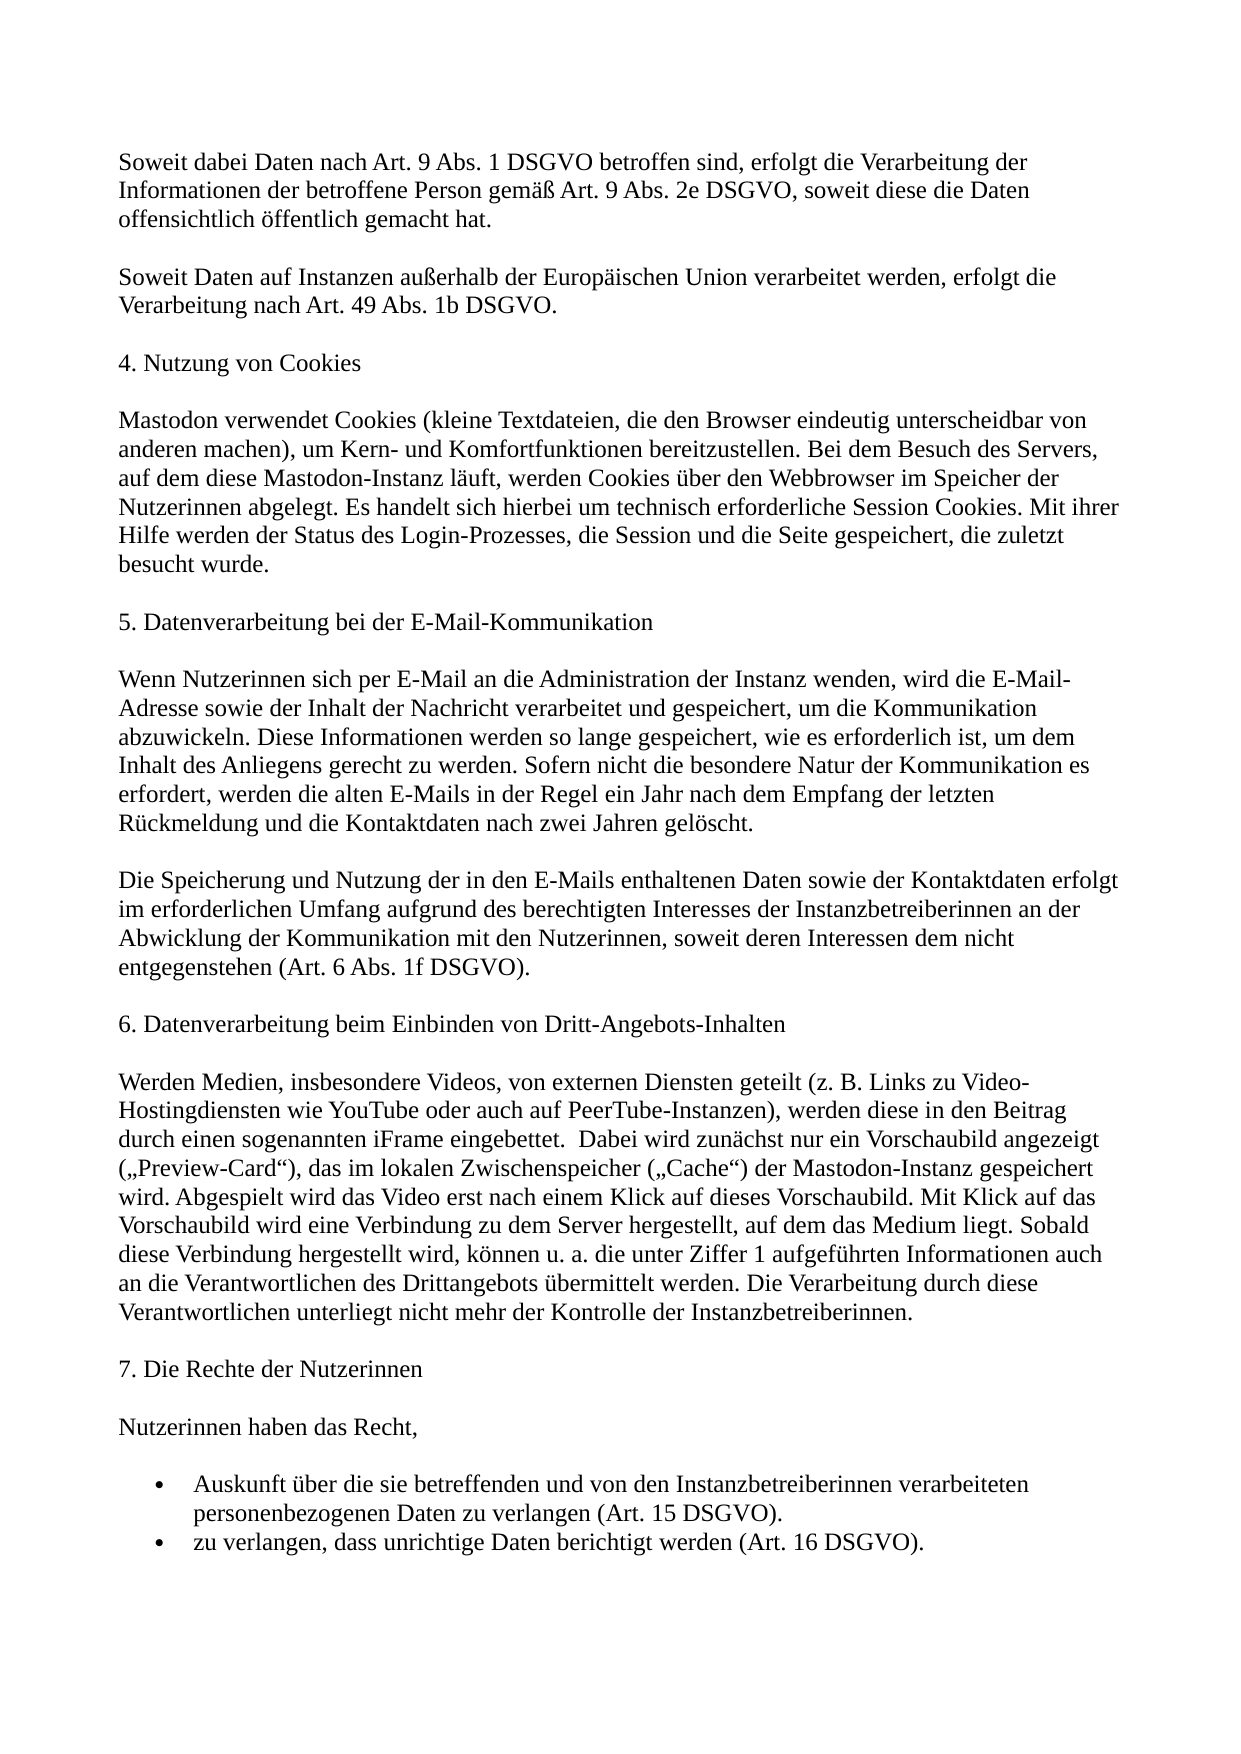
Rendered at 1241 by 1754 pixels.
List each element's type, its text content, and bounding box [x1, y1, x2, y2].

text Mastodon verwendet Cookies (kleine Textdateien, die den Browser eindeutig unterscheidbar von anderen machen), um Kern- und Komfortfunktionen bereitzustellen. Bei dem Besuch des Servers, auf dem diese Mastodon-Instanz läuft, werden Cookies über den Webbrowser im Speicher der Nutzerinnen abgelegt. Es handelt sich hierbei um technisch erforderliche Session Cookies. Mit ihrer Hilfe werden der Status des Login-Prozesses, die Session und die Seite gespeichert, die zuletzt besucht wurde. [118, 406, 1122, 578]
text 5. Datenverarbeitung bei der E-Mail-Kommunikation [118, 607, 1122, 636]
text 7. Die Rechte der Nutzerinnen [118, 1354, 1122, 1383]
list Auskunft über die sie betreffenden und von den Instanzbetreiberinnen verarbeiteten personenbezogenen Daten zu verlangen (Art. 15 DSGVO). [156, 1469, 1122, 1527]
text Die Speicherung und Nutzung der in den E-Mails enthaltenen Daten sowie der Kontaktdaten erfolgt im erforderlichen Umfang aufgrund des berechtigten Interesses der Instanzbetreiberinnen an der Abwicklung der Kommunikation mit den Nutzerinnen, soweit deren Interessen dem nicht entgegenstehen (Art. 6 Abs. 1f DSGVO). [118, 866, 1122, 981]
text 6. Datenverarbeitung beim Einbinden von Dritt-Angebots-Inhalten [118, 1009, 1122, 1038]
list zu verlangen, dass unrichtige Daten berichtigt werden (Art. 16 DSGVO). [156, 1527, 1122, 1556]
text Soweit dabei Daten nach Art. 9 Abs. 1 DSGVO betroffen sind, erfolgt die Verarbeitung der Informationen der betroffene Person gemäß Art. 9 Abs. 2e DSGVO, soweit diese die Daten offensichtlich öffentlich gemacht hat. [118, 147, 1122, 233]
text Wenn Nutzerinnen sich per E-Mail an die Administration der Instanz wenden, wird die E-Mail-Adresse sowie der Inhalt der Nachricht verarbeitet und gespeichert, um die Kommunikation abzuwickeln. Diese Informationen werden so lange gespeichert, wie es erforderlich ist, um dem Inhalt des Anliegens gerecht zu werden. Sofern nicht die besondere Natur der Kommunikation es erfordert, werden die alten E-Mails in der Regel ein Jahr nach dem Empfang der letzten Rückmeldung und die Kontaktdaten nach zwei Jahren gelöscht. [118, 664, 1122, 837]
text Werden Medien, insbesondere Videos, von externen Diensten geteilt (z. B. Links zu Video-Hostingdiensten wie YouTube oder auch auf PeerTube-Instanzen), werden diese in den Beitrag durch einen sogenannten iFrame eingebettet. Dabei wird zunächst nur ein Vorschaubild angezeigt („Preview-Card“), das im lokalen Zwischenspeicher („Cache“) der Mastodon-Instanz gespeichert wird. Abgespielt wird das Video erst nach einem Klick auf dieses Vorschaubild. Mit Klick auf das Vorschaubild wird eine Verbindung zu dem Server hergestellt, auf dem das Medium liegt. Sobald diese Verbindung hergestellt wird, können u. a. die unter Ziffer 1 aufgeführten Informationen auch an die Verantwortlichen des Drittangebots übermittelt werden. Die Verarbeitung durch diese Verantwortlichen unterliegt nicht mehr der Kontrolle der Instanzbetreiberinnen. [118, 1067, 1122, 1326]
text 4. Nutzung von Cookies [118, 348, 1122, 377]
text Nutzerinnen haben das Recht, [118, 1412, 1122, 1441]
text Soweit Daten auf Instanzen außerhalb der Europäischen Union verarbeitet werden, erfolgt die Verarbeitung nach Art. 49 Abs. 1b DSGVO. [118, 262, 1122, 319]
